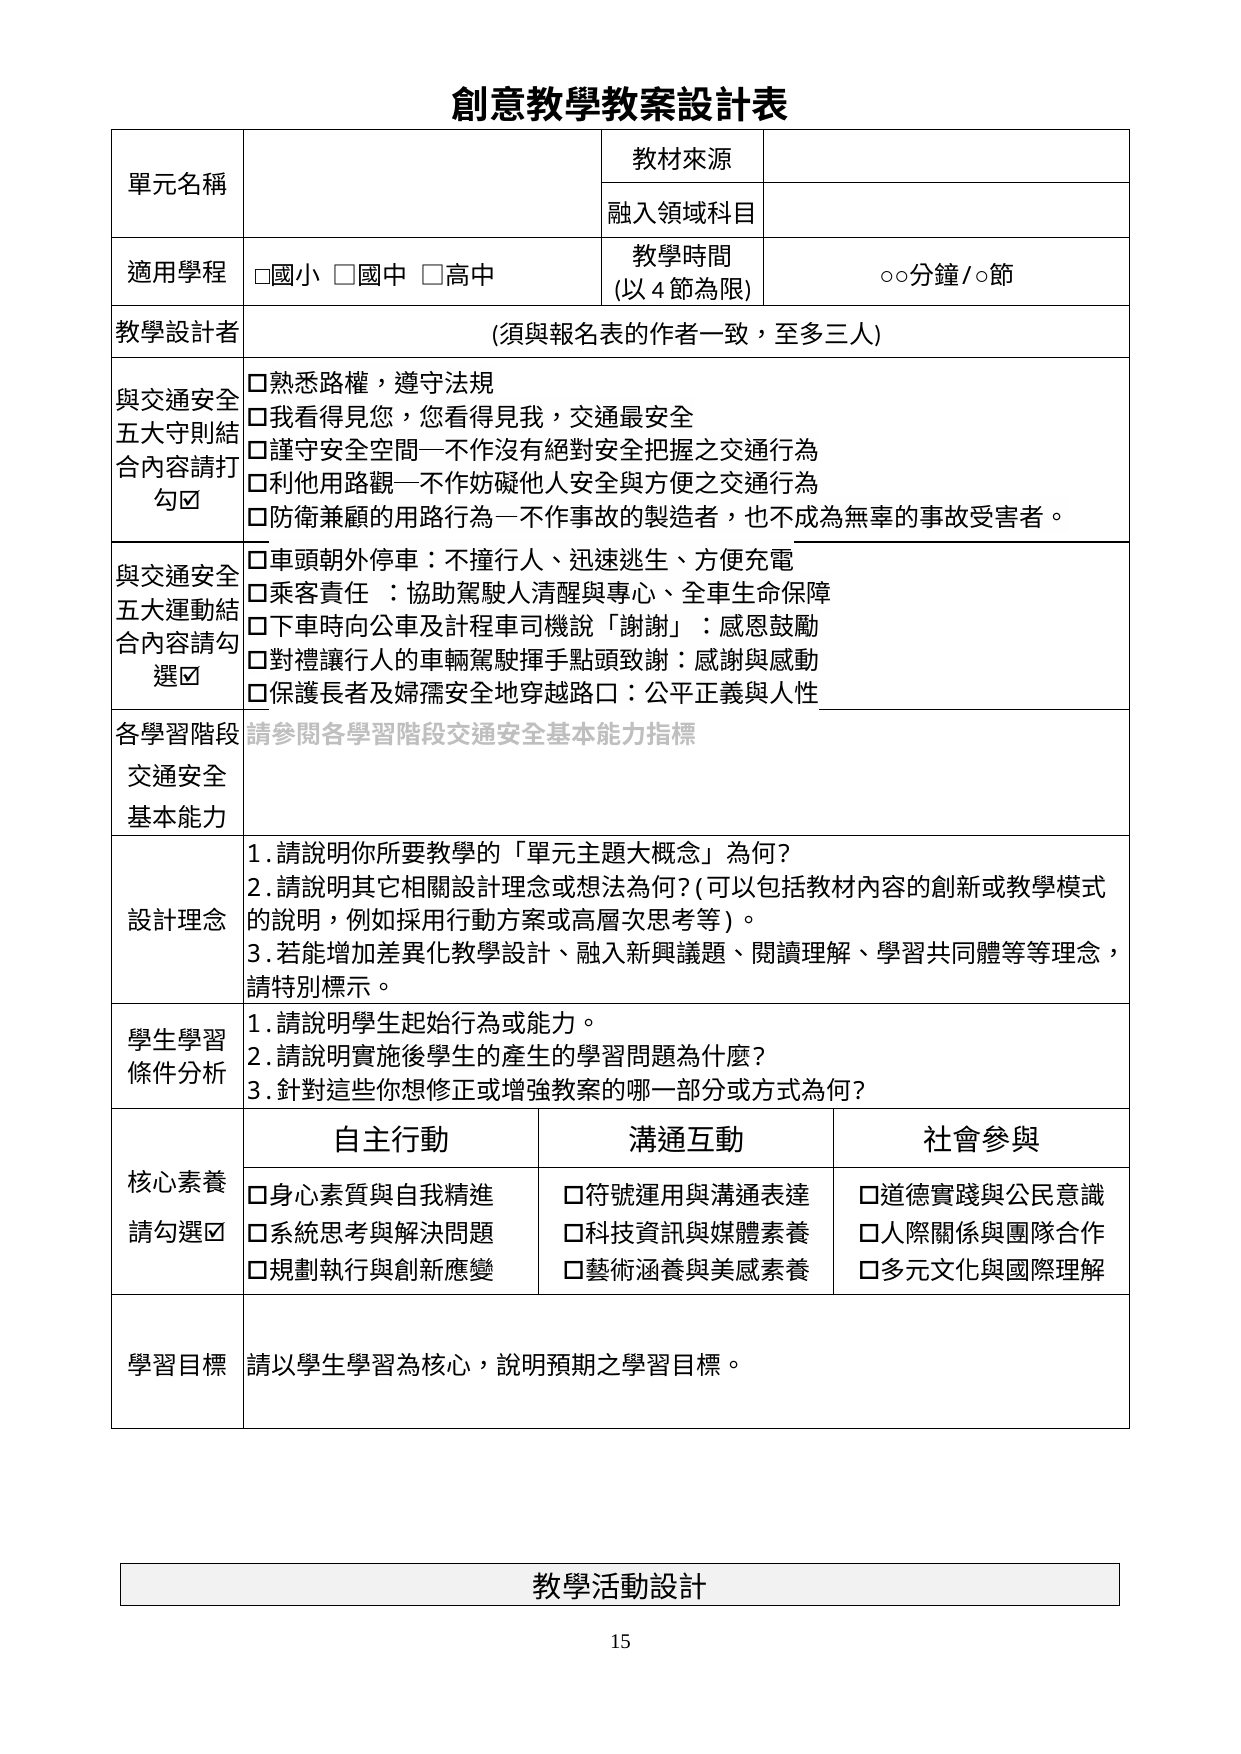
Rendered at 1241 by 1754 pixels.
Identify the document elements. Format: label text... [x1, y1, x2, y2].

table_cell 道德實踐與公民意識 人際關係與團隊合作 多元文化與國際理解 [834, 1168, 1129, 1294]
table_cell 教學時間 (以4節為限) [602, 238, 763, 305]
table_cell 自主行動 [244, 1109, 538, 1167]
table_cell 1.請說明你所要教學的「單元主題大概念」為何? 2.請說明其它相關設計理念或想法為何?(可以包括教材內容的創新或教學模式的說明，例如採用行動方案或高層次思考等)。 3.若能增加差異化教學設計、融入新興議題、閱讀理解、學習共同體等等理念，請特別標示。 [244, 836, 1129, 1003]
table_header [764, 130, 1129, 182]
table_cell □國小 □國中 □高中 [244, 238, 601, 305]
table_cell 各學習階段交通安全 基本能力 [112, 710, 243, 835]
table_cell 請參閱各學習階段交通安全基本能力指標 [244, 710, 1129, 835]
table_cell 與交通安全 五大運動結合內容請勾選 [112, 543, 243, 709]
table_cell 學生學習 條件分析 [112, 1004, 243, 1108]
table_header 單元名稱 [112, 130, 243, 237]
table_cell 1.請說明學生起始行為或能力。 2.請說明實施後學生的產生的學習問題為什麼? 3.針對這些你想修正或增強教案的哪一部分或方式為何? [244, 1004, 1129, 1108]
table_cell 與交通安全 五大守則結合內容請打勾 [112, 358, 243, 541]
table_cell 車頭朝外停車：不撞行人、迅速逃生、方便充電 乘客責任 ：協助駕駛人清醒與專心、全車生命保障 下車時向公車及計程車司機說「謝謝」：感恩鼓勵 對禮讓行人的車輛駕駛揮手點頭致謝：感謝與感動 保護長者及婦孺安全地穿越路口：公平正義與人性 [244, 543, 1129, 709]
table_cell 教學設計者 [112, 306, 243, 357]
table_cell 學習目標 [112, 1295, 243, 1428]
table_cell 設計理念 [112, 836, 243, 1003]
table_cell (須與報名表的作者一致，至多三人) [244, 306, 1129, 357]
table_cell 核心素養 請勾選 [112, 1109, 243, 1294]
table_cell 社會參與 [834, 1109, 1129, 1167]
table_header 教學活動設計 [121, 1564, 1119, 1605]
table_cell 請以學生學習為核心，說明預期之學習目標。 [244, 1295, 1129, 1428]
table_cell 融入領域科目 [602, 183, 763, 237]
table_cell 符號運用與溝通表達 科技資訊與媒體素養 藝術涵養與美感素養 [539, 1168, 833, 1294]
table_cell 溝通互動 [539, 1109, 833, 1167]
table_cell 身心素質與自我精進 系統思考與解決問題 規劃執行與創新應變 [244, 1168, 538, 1294]
table_cell ○○分鐘/○節 [764, 238, 1129, 305]
table_cell 熟悉路權，遵守法規 我看得見您，您看得見我，交通最安全 謹守安全空間─不作沒有絕對安全把握之交通行為 利他用路觀─不作妨礙他人安全與方便之交通行為 防衛兼顧的用路行為—不作事故的製造者，也不成為無辜的事故受害者。 [244, 358, 1129, 541]
table_cell [764, 183, 1129, 237]
table_header [244, 130, 601, 237]
table_header 教材來源 [602, 130, 763, 182]
text 創意教學教案設計表 [165, 75, 1075, 129]
table_cell 適用學程 [112, 238, 243, 305]
